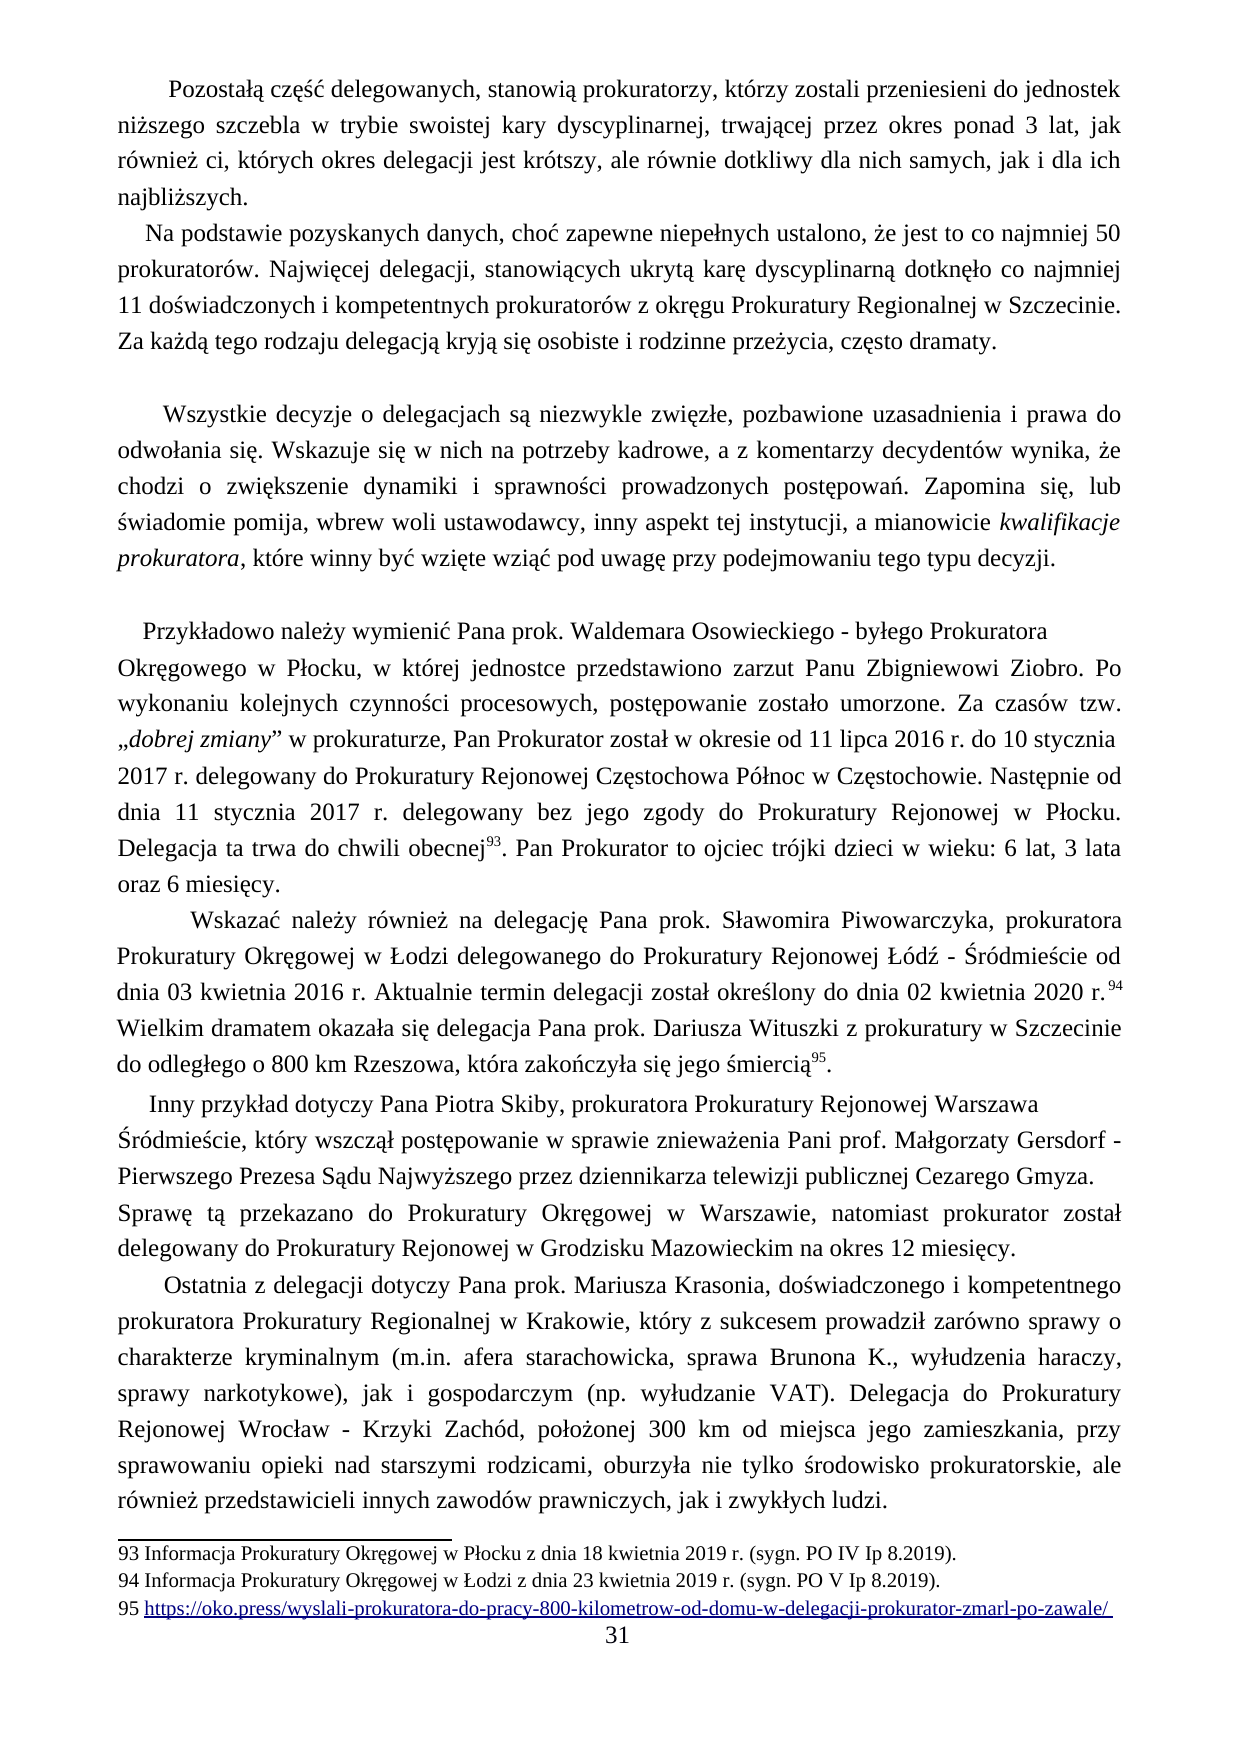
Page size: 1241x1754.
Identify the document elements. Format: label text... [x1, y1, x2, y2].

text 2017 r. delegowany do Prokuratury Rejonowej Częstochowa Północ w Częstochowie. Następnie od dnia 11 stycznia 2017 r. delegowany bez jego zgody do Prokuratury Rejonowej w Płocku. Delegacja ta trwa do chwili obecnej. Pan Prokurator to ojciec trójki dzieci w wieku: 6 lat, 3 lata oraz 6 miesięcy. [117, 761, 1122, 897]
text Przykładowo należy wymienić Pana prok. Waldemara Osowieckiego - byłego Prokuratora [117, 616, 1122, 645]
text Inny przykład dotyczy Pana Piotra Skiby, prokuratora Prokuratury Rejonowej Warszawa [117, 1089, 1122, 1117]
text Ostatnia z delegacji dotyczy Pana prok. Mariusza Krasonia, doświadczonego i kompetentnego prokuratora Prokuratury Regionalnej w Krakowie, który z sukcesem prowadził zarówno sprawy o charakterze kryminalnym (m.in. afera starachowicka, sprawa Brunona K., wyłudzenia haraczy, sprawy narkotykowe), jak i gospodarczym (np. wyłudzanie VAT). Delegacja do Prokuratury Rejonowej Wrocław - Krzyki Zachód, położonej 300 km od miejsca jego zamieszkania, przy sprawowaniu opieki nad starszymi rodzicami, oburzyła nie tylko środowisko prokuratorskie, ale również przedstawicieli innych zawodów prawniczych, jak i zwykłych ludzi. [117, 1270, 1122, 1514]
text Na podstawie pozyskanych danych, choć zapewne niepełnych ustalono, że jest to co najmniej 50 prokuratorów. Najwięcej delegacji, stanowiących ukrytą karę dyscyplinarną dotknęło co najmniej 11 doświadczonych i kompetentnych prokuratorów z okręgu Prokuratury Regionalnej w Szczecinie. Za każdą tego rodzaju delegacją kryją się osobiste i rodzinne przeżycia, często dramaty. [117, 218, 1122, 354]
text Wskazać należy również na delegację Pana prok. Sławomira Piwowarczyka, prokuratora Prokuratury Okręgowej w Łodzi delegowanego do Prokuratury Rejonowej Łódź - Śródmieście od dnia 03 kwietnia 2016 r. Aktualnie termin delegacji został określony do dnia 02 kwietnia 2020 r. Wielkim dramatem okazała się delegacja Pana prok. Dariusza Wituszki z prokuratury w Szczecinie do odległego o 800 km Rzeszowa, która zakończyła się jego śmiercią. [116, 905, 1122, 1078]
text Pozostałą część delegowanych, stanowią prokuratorzy, którzy zostali przeniesieni do jednostek niższego szczebla w trybie swoistej kary dyscyplinarnej, trwającej przez okres ponad 3 lat, jak również ci, których okres delegacji jest krótszy, ale równie dotkliwy dla nich samych, jak i dla ich najbliższych. [117, 74, 1122, 210]
text Okręgowego w Płocku, w której jednostce przedstawiono zarzut Panu Zbigniewowi Ziobro. Po wykonaniu kolejnych czynności procesowych, postępowanie zostało umorzone. Za czasów tzw. „dobrej zmiany” w prokuraturze, Pan Prokurator został w okresie od 11 lipca 2016 r. do 10 stycznia [117, 653, 1122, 753]
text Informacja Prokuratury Okręgowej w Łodzi z dnia 23 kwietnia 2019 r. (sygn. PO V Ip 8.2019). [118, 1568, 1128, 1593]
text Informacja Prokuratury Okręgowej w Płocku z dnia 18 kwietnia 2019 r. (sygn. PO IV Ip 8.2019). [118, 1540, 1128, 1566]
text Sprawę tą przekazano do Prokuratury Okręgowej w Warszawie, natomiast prokurator został delegowany do Prokuratury Rejonowej w Grodzisku Mazowieckim na okres 12 miesięcy. [117, 1198, 1122, 1262]
text Śródmieście, który wszczął postępowanie w sprawie znieważenia Pani prof. Małgorzaty Gersdorf - Pierwszego Prezesa Sądu Najwyższego przez dziennikarza telewizji publicznej Cezarego Gmyza. [117, 1125, 1122, 1190]
text https://oko.press/wyslali-prokuratora-do-pracy-800-kilometrow-od-domu-w-delegacji-prokurator-zmarl-po-zawale/ [118, 1595, 1128, 1620]
text Wszystkie decyzje o delegacjach są niezwykle zwięzłe, pozbawione uzasadnienia i prawa do odwołania się. Wskazuje się w nich na potrzeby kadrowe, a z komentarzy decydentów wynika, że chodzi o zwiększenie dynamiki i sprawności prowadzonych postępowań. Zapomina się, lub świadomie pomija, wbrew woli ustawodawcy, inny aspekt tej instytucji, a mianowicie kwalifikacje prokuratora, które winny być wzięte wziąć pod uwagę przy podejmowaniu tego typu decyzji. [117, 399, 1122, 572]
